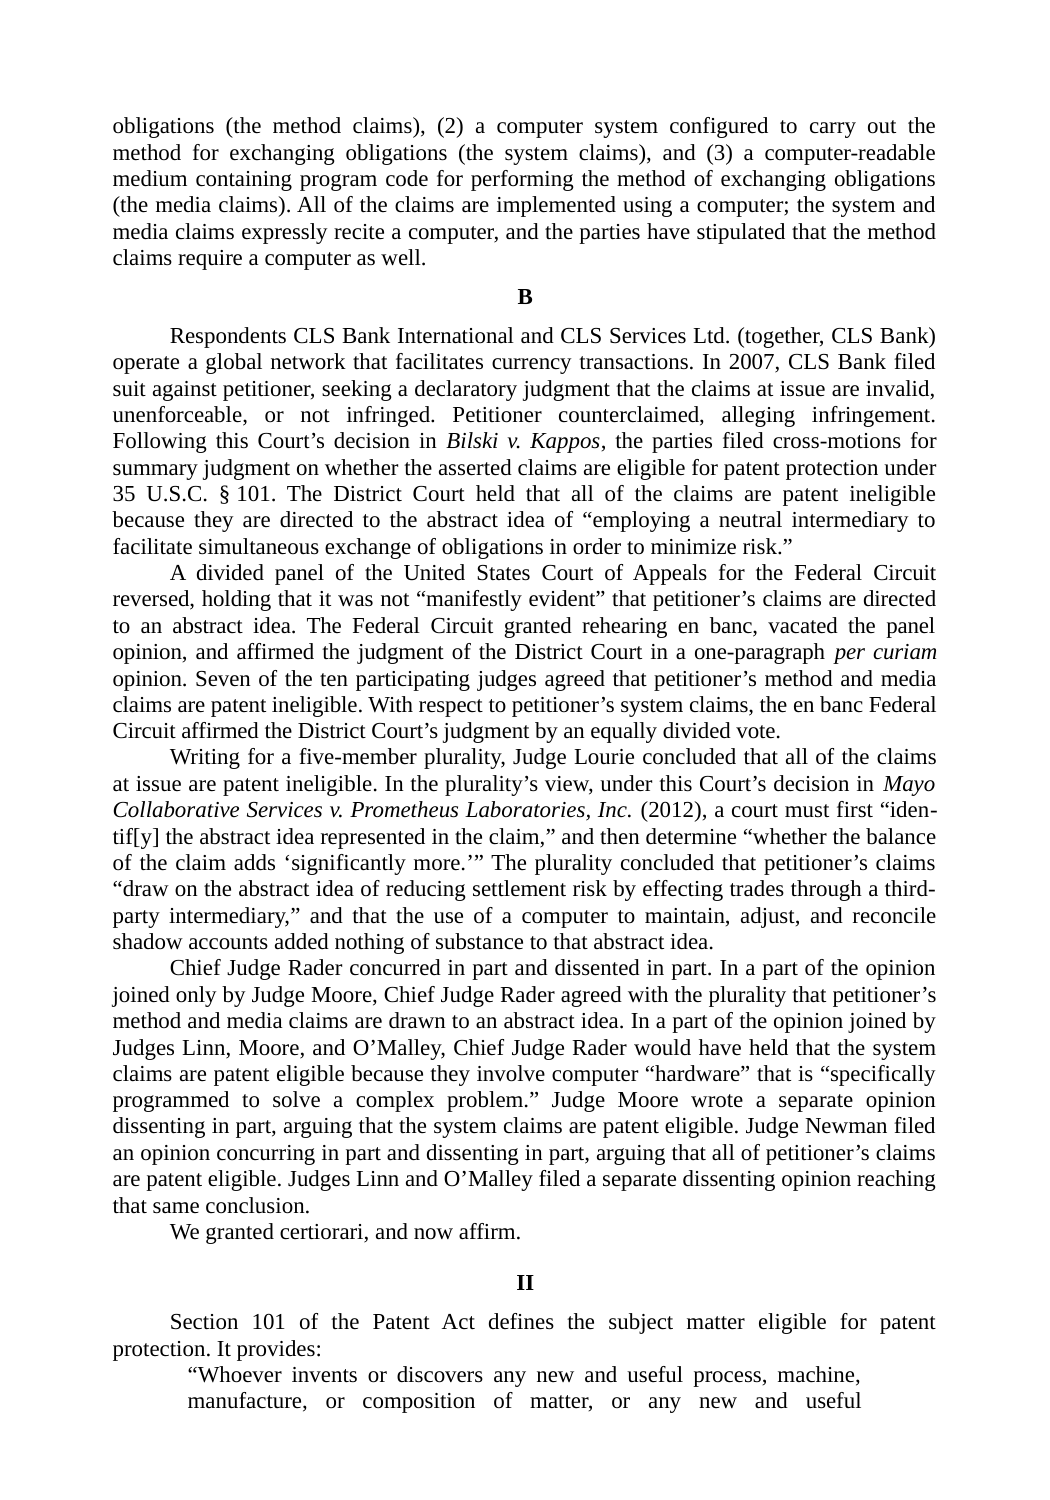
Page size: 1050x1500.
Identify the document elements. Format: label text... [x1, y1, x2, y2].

text II [112, 1269, 937, 1296]
text Chief Judge Rader concurred in part and dissented in part. In a part of the opinion joined only by Judge Moore, Chief Judge Rader agreed with the plurality that petitioner’s method and media claims are drawn to an abstract idea. In a part of the opinion joined by Judges Linn, Moore, and O’Malley, Chief Judge Rader would have held that the system claims are patent eligible because they involve computer “hardware” that is “specifically programmed to solve a complex problem.” Judge Moore wrote a separate opinion dissenting in part, arguing that the system claims are patent eligible. Judge Newman filed an opinion concurring in part and dissenting in part, arguing that all of petitioner’s claims are patent eligible. Judges Linn and O’Malley filed a separate dissenting opinion reaching that same conclusion. [112, 954, 937, 1218]
text Respondents CLS Bank International and CLS Services Ltd. (together, CLS Bank) operate a global network that facilitates currency transactions. In 2007, CLS Bank filed suit against petitioner, seeking a declaratory judgment that the claims at issue are invalid, unenforceable, or not infringed. Petitioner counterclaimed, alleging infringement. Following this Court’s decision in Bilski v. Kappos, the parties filed cross-motions for summary judgment on whether the asserted claims are eligible for patent protection under 35 U.S.C. § 101. The District Court held that all of the claims are patent ineligible because they are directed to the abstract idea of “employing a neutral intermediary to facilitate simultaneous exchange of obligations in order to minimize risk.” [112, 322, 937, 559]
text B [112, 283, 937, 309]
text Section 101 of the Patent Act defines the subject matter eligible for patent protection. It provides: [112, 1308, 937, 1361]
text We granted certiorari, and now affirm. [112, 1218, 937, 1244]
text “Whoever invents or discovers any new and useful process, machine, manufacture, or composition of matter, or any new and useful [187, 1361, 862, 1414]
text obligations (the method claims), (2) a computer system configured to carry out the method for exchanging obligations (the system claims), and (3) a computer-readable medium containing program code for performing the method of exchanging obligations (the media claims). All of the claims are implemented using a computer; the system and media claims expressly recite a computer, and the parties have stipulated that the method claims require a computer as well. [112, 112, 937, 271]
text Writing for a five-member plurality, Judge Lourie concluded that all of the claims at issue are patent ineligible. In the plurality’s view, under this Court’s decision in Mayo Collaborative Services v. Prometheus Laboratories, Inc. (2012), a court must first “iden­ti­f[y] the abstract idea represented in the claim,” and then determine “whether the balance of the claim adds ‘significantly more.’” The plurality concluded that petitioner’s claims “draw on the abstract idea of reducing settlement risk by effecting trades through a third-party intermediary,” and that the use of a computer to maintain, adjust, and reconcile shadow accounts added nothing of substance to that abstract idea. [112, 744, 937, 954]
text A divided panel of the United States Court of Appeals for the Federal Circuit reversed, holding that it was not “manifestly evident” that petitioner’s claims are directed to an abstract idea. The Federal Circuit granted rehearing en banc, vacated the panel opinion, and affirmed the judgment of the District Court in a one-paragraph per curiam opinion. Seven of the ten participating judges agreed that petitioner’s method and media claims are patent ineligible. With respect to petitioner’s system claims, the en banc Federal Circuit affirmed the District Court’s judgment by an equally divided vote. [112, 559, 937, 744]
